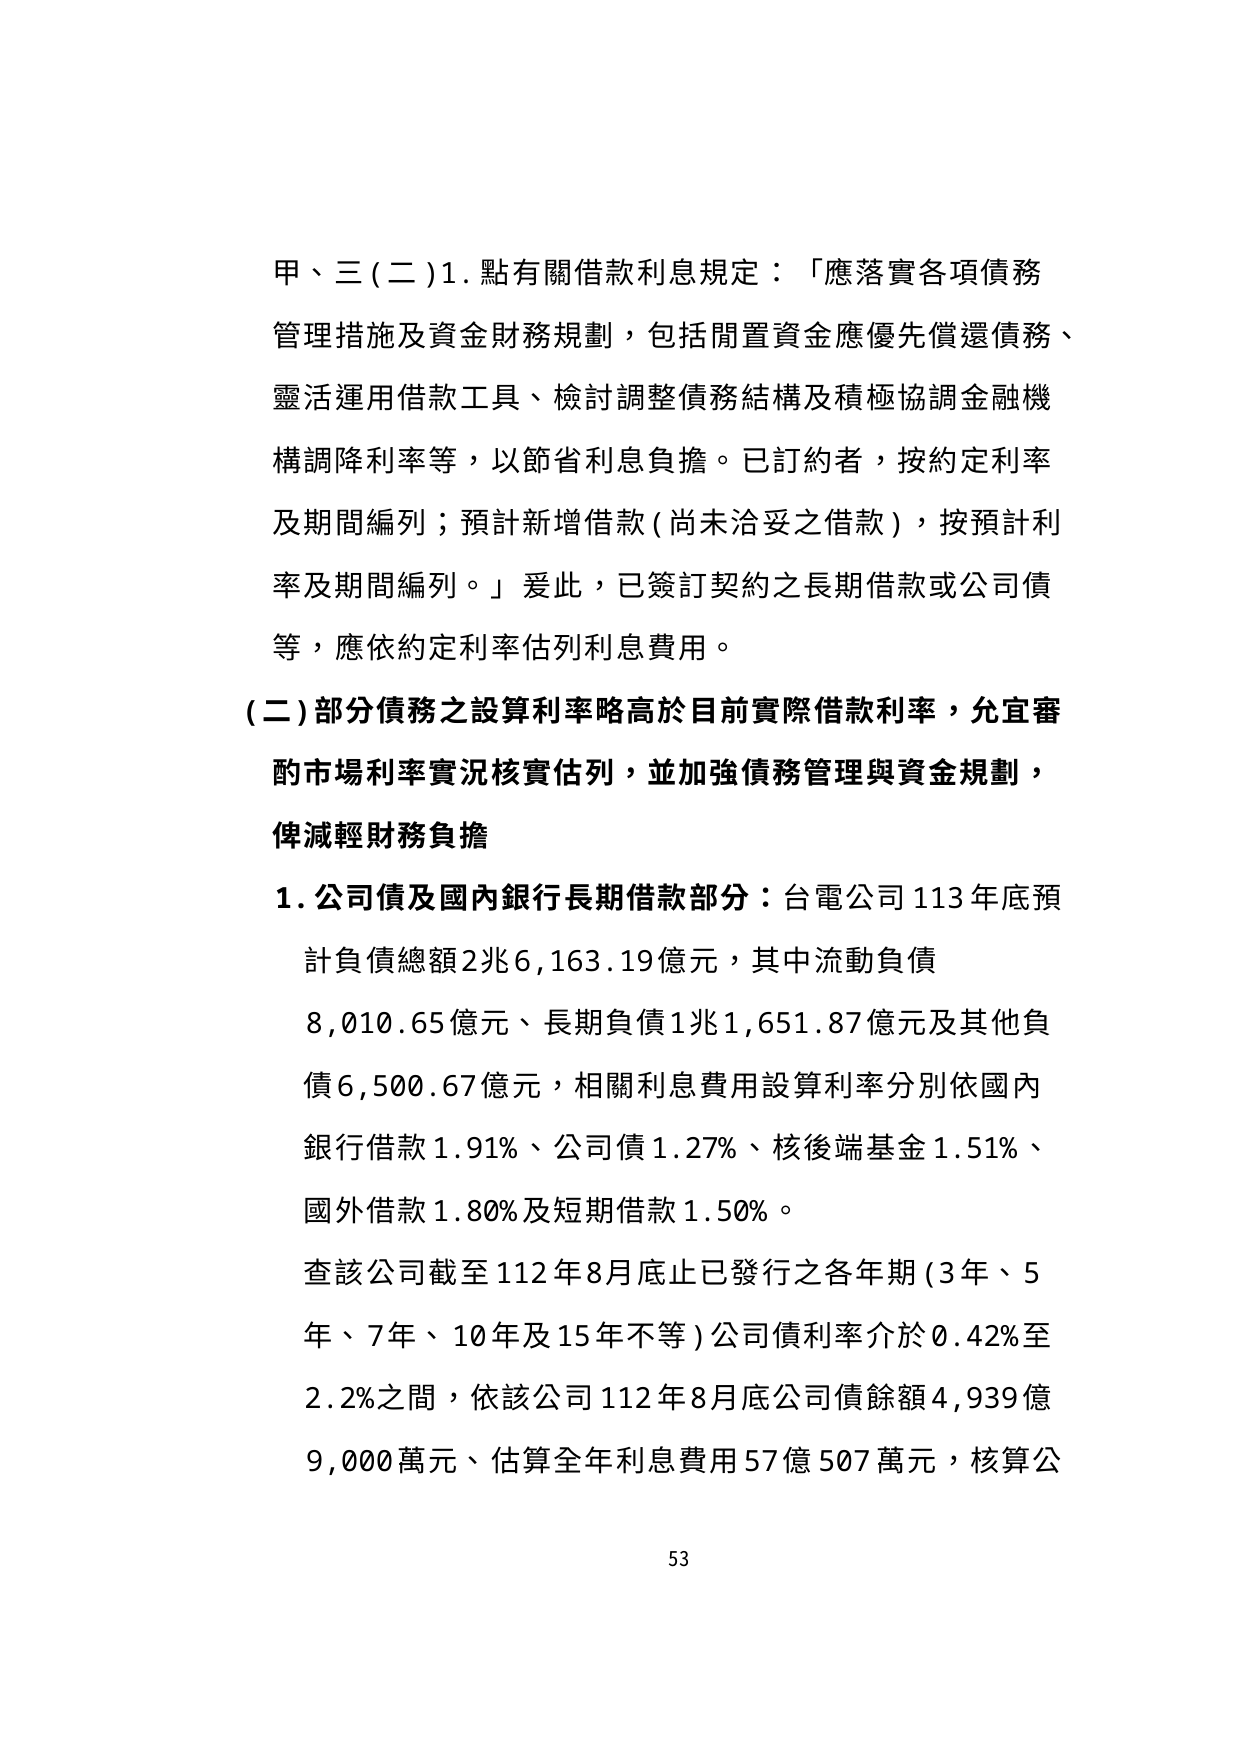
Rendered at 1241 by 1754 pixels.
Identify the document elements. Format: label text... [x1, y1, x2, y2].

text 1.公司債及國內銀行長期借款部分：台電公司113年底預計負債總額2兆6,163.19億元，其中流動負債8,010.65億元、長期負債1兆1,651.87億元及其他負債6,500.67億元，相關利息費用設算利率分別依國內銀行借款1.91%、公司債1.27%、核後端基金1.51%、國外借款1.80%及短期借款1.50%。 [266, 854, 1063, 1229]
text 查該公司截至112年8月底止已發行之各年期(3年、5年、7年、10年及15年不等)公司債利率介於0.42%至2.2%之間，依該公司112年8月底公司債餘額4,939億9,000萬元、估算全年利息費用57億507萬元，核算公 [295, 1229, 1063, 1479]
text 依113年度附屬單位預算共同項目編列作業規範第壹、甲、三(二)1.點有關借款利息規定：「應落實各項債務管理措施及資金財務規劃，包括閒置資金應優先償還債務、靈活運用借款工具、檢討調整債務結構及積極協調金融機構調降利率等，以節省利息負擔。已訂約者，按約定利率及期間編列；預計新增借款(尚未洽妥之借款)，按預計利率及期間編列。」爰此，已簽訂契約之長期借款或公司債等，應依約定利率估列利息費用。 [266, 229, 1063, 667]
text (二)部分債務之設算利率略高於目前實際借款利率，允宜審酌市場利率實況核實估列，並加強債務管理與資金規劃，俾減輕財務負擔 [236, 667, 1063, 854]
